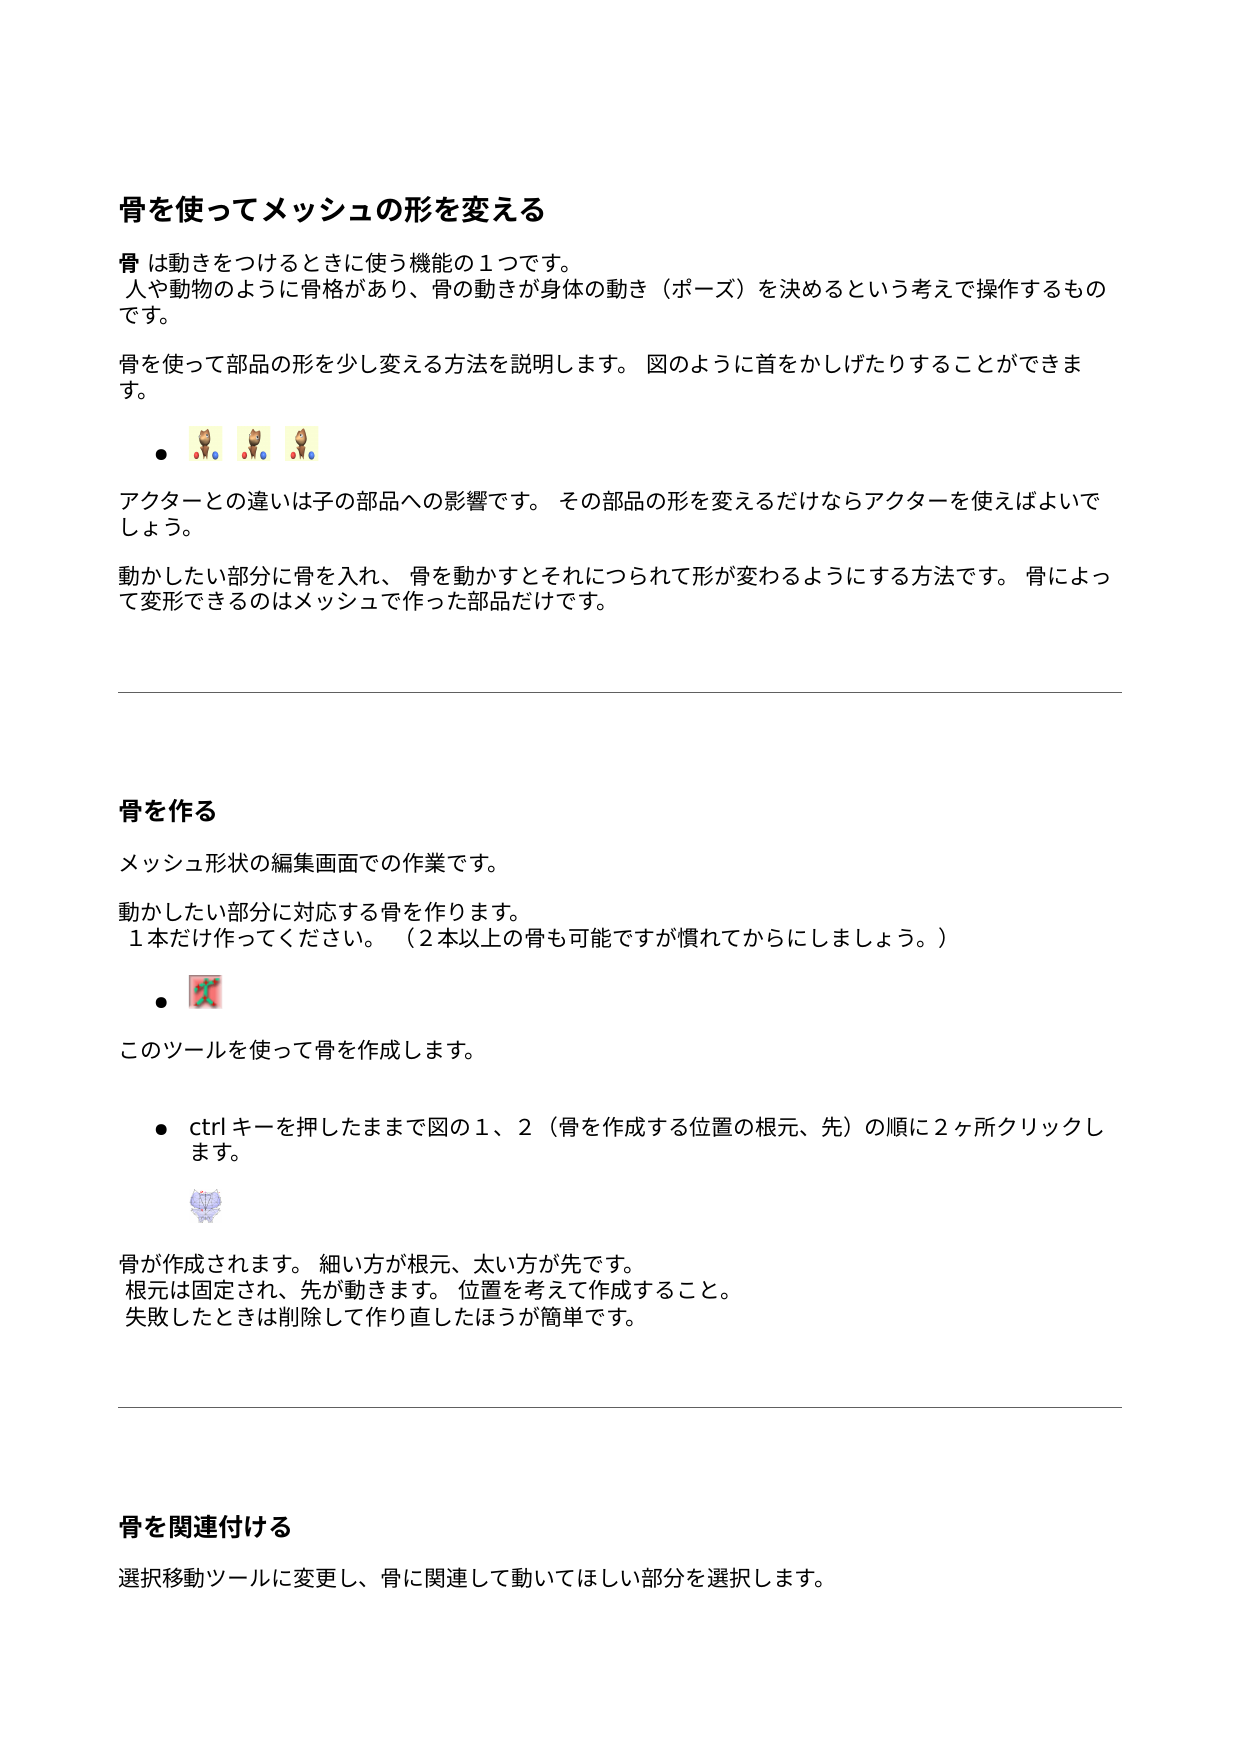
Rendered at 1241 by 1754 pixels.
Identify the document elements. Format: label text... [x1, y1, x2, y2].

text このツールを使って骨を作成します。 [118, 1038, 1122, 1090]
text 選択移動ツールに変更し、骨に関連して動いてほしい部分を選択します。 [118, 1566, 1122, 1592]
picture [188, 426, 223, 461]
text 骨が作成されます。 細い方が根元、太い方が先です。 根元は固定され、先が動きます。 位置を考えて作成すること。 失敗したときは削除して作り直したほうが簡単です。 [118, 1252, 1122, 1331]
subtitle 骨を作る [118, 797, 1122, 826]
picture [188, 1189, 223, 1223]
picture [237, 426, 271, 461]
picture [285, 426, 319, 461]
text 動かしたい部分に対応する骨を作ります。 １本だけ作ってください。 （２本以上の骨も可能ですが慣れてからにしましょう。） [118, 900, 1122, 952]
text 動かしたい部分に骨を入れ、 骨を動かすとそれにつられて形が変わるようにする方法です。 骨によって変形できるのはメッシュで作った部品だけです。 [118, 564, 1122, 615]
text 骨を使って部品の形を少し変える方法を説明します。 図のように首をかしげたりすることができます。 [118, 352, 1122, 403]
text 骨 は動きをつけるときに使う機能の１つです。 人や動物のように骨格があり、骨の動きが身体の動き（ポーズ）を決めるという考えで操作するものです。 [118, 251, 1122, 329]
list ctrlキーを押したままで図の１、２（骨を作成する位置の根元、先）の順に２ヶ所クリックします。 [153, 1114, 1122, 1166]
picture [188, 975, 223, 1009]
subtitle 骨を関連付ける [118, 1513, 1122, 1542]
text メッシュ形状の編集画面での作業です。 [118, 851, 1122, 876]
subtitle 骨を使ってメッシュの形を変える [118, 193, 1122, 227]
text アクターとの違いは子の部品への影響です。 その部品の形を変えるだけならアクターを使えばよいでしょう。 [118, 489, 1122, 540]
